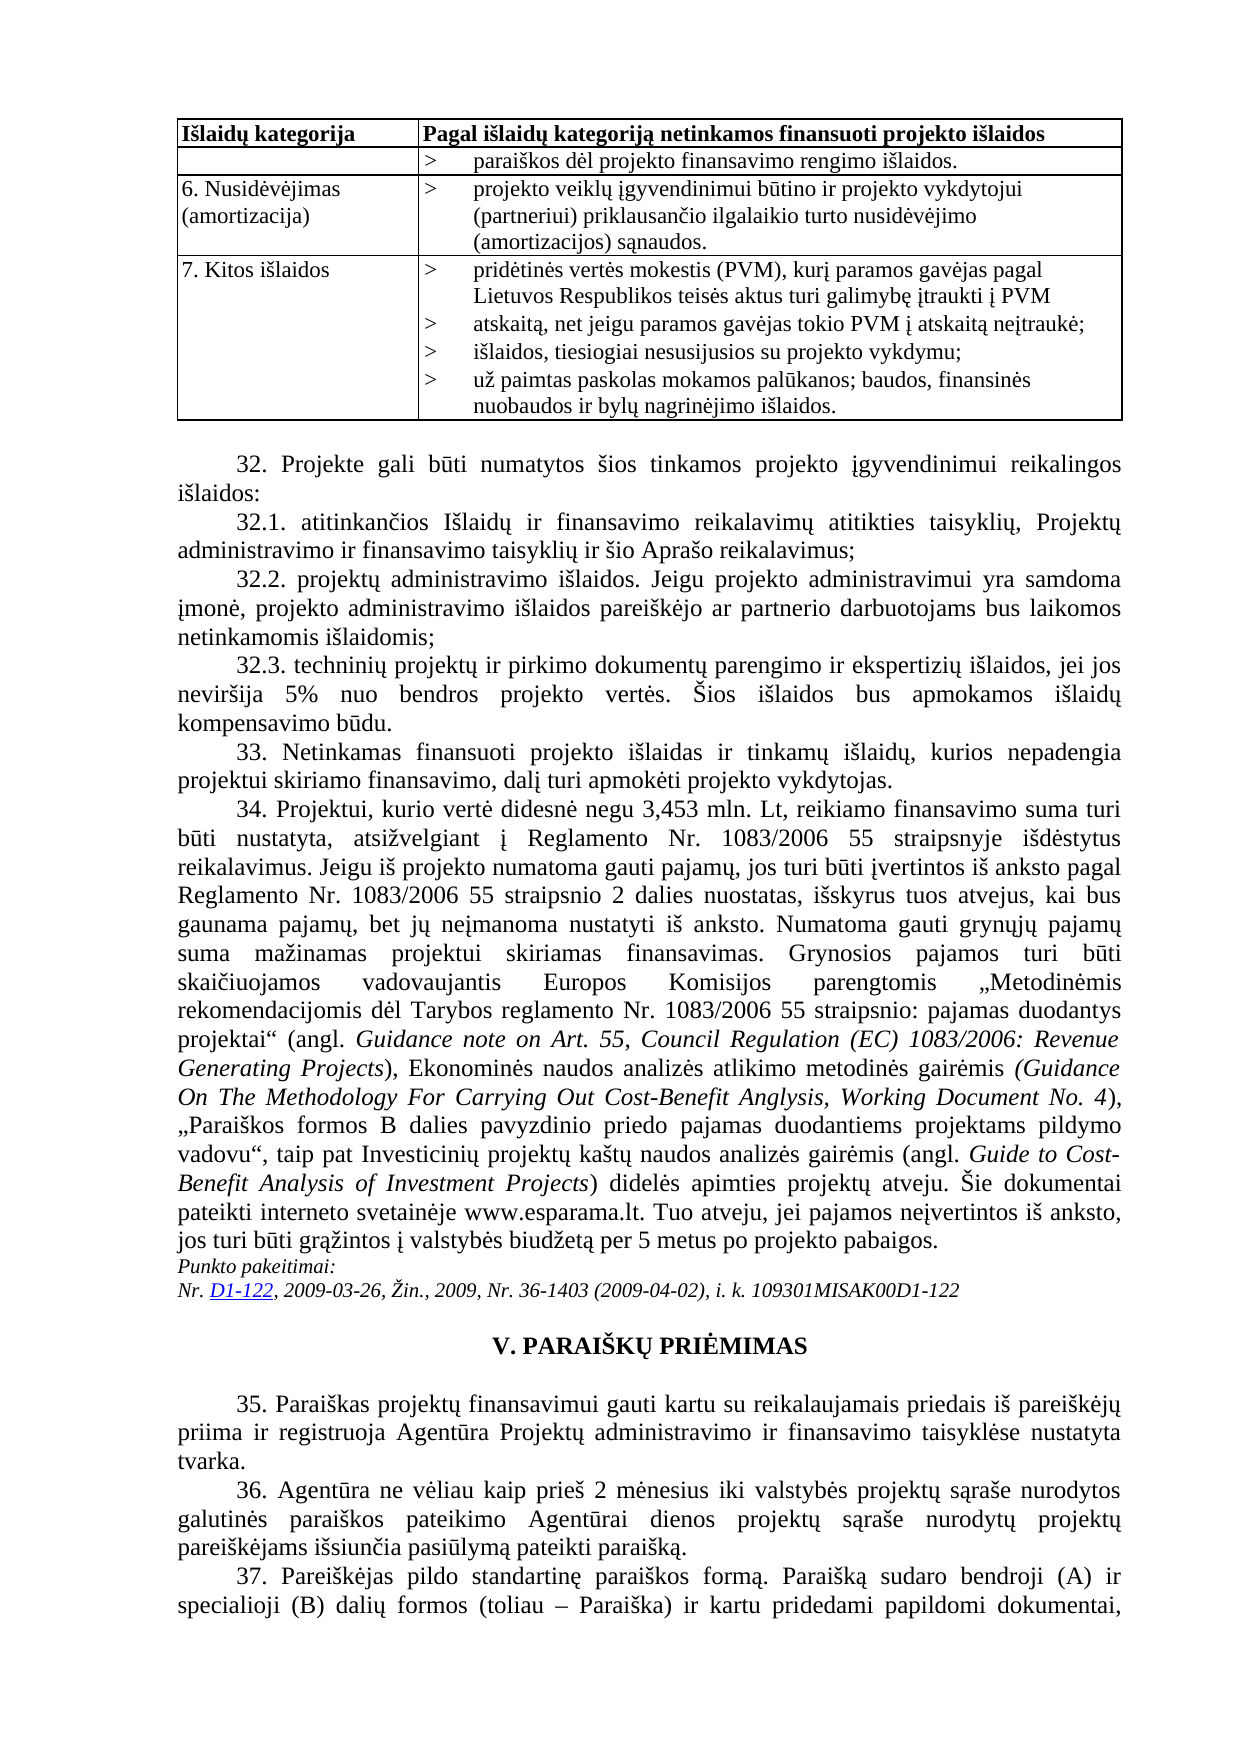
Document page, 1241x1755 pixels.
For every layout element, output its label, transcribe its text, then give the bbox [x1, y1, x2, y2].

table_cell išlaidos, tiesiogiai nesusijusios su projekto vykdymu; [469, 337, 1121, 365]
table_cell > [419, 176, 469, 254]
table_cell atskaitą, net jeigu paramos gavėjas tokio PVM į atskaitą neįtraukė; [469, 309, 1121, 337]
table_cell > [419, 365, 469, 419]
table_cell už paimtas paskolas mokamos palūkanos; baudos, finansinės nuobaudos ir bylų nagrinėjimo išlaidos. [469, 365, 1121, 419]
table_cell > [419, 256, 469, 309]
text 32. Projekte gali būti numatytos šios tinkamos projekto įgyvendinimui reikalingos išlaidos: [177, 449, 1122, 507]
text 32.3. techninių projektų ir pirkimo dokumentų parengimo ir ekspertizių išlaidos, jei jos neviršija 5% nuo bendros projekto vertės. Šios išlaidos bus apmokamos išlaidų kompensavimo būdu. [177, 651, 1122, 737]
table_cell [178, 148, 418, 174]
table_cell paraiškos dėl projekto finansavimo rengimo išlaidos. [469, 148, 1121, 174]
text 35. Paraiškas projektų finansavimui gauti kartu su reikalaujamais priedais iš pareiškėjų priima ir registruoja Agentūra Projektų administravimo ir finansavimo taisyklėse nustatyta tvarka. [177, 1389, 1122, 1475]
text 32.2. projektų administravimo išlaidos. Jeigu projekto administravimui yra samdoma įmonė, projekto administravimo išlaidos pareiškėjo ar partnerio darbuotojams bus laikomos netinkamomis išlaidomis; [177, 564, 1122, 651]
table_cell > [419, 309, 469, 337]
text V. PARAIŠKŲ PRIĖMIMAS [177, 1331, 1122, 1360]
text 36. Agentūra ne vėliau kaip prieš 2 mėnesius iki valstybės projektų sąraše nurodytos galutinės paraiškos pateikimo Agentūrai dienos projektų sąraše nurodytų projektų pareiškėjams išsiunčia pasiūlymą pateikti paraišką. [177, 1475, 1122, 1561]
table_cell projekto veiklų įgyvendinimui būtino ir projekto vykdytojui (partneriui) priklausančio ilgalaikio turto nusidėvėjimo (amortizacijos) sąnaudos. [469, 176, 1121, 254]
text Nr. D1-122, 2009-03-26, Žin., 2009, Nr. 36-1403 (2009-04-02), i. k. 109301MISAK00D1-122 [177, 1278, 1122, 1302]
text Punkto pakeitimai: [177, 1254, 1122, 1278]
table_cell 7. Kitos išlaidos [178, 256, 418, 419]
table_cell 6. Nusidėvėjimas (amortizacija) [178, 176, 418, 254]
table_cell > [419, 337, 469, 365]
table_cell pridėtinės vertės mokestis (PVM), kurį paramos gavėjas pagal Lietuvos Respublikos teisės aktus turi galimybę įtraukti į PVM [469, 256, 1121, 309]
text 33. Netinkamas finansuoti projekto išlaidas ir tinkamų išlaidų, kurios nepadengia projektui skiriamo finansavimo, dalį turi apmokėti projekto vykdytojas. [177, 737, 1122, 794]
table_header Išlaidų kategorija [178, 120, 418, 146]
text 37. Pareiškėjas pildo standartinę paraiškos formą. Paraišką sudaro bendroji (A) ir specialioji (B) dalių formos (toliau – Paraiška) ir kartu pridedami papildomi dokumentai, [177, 1561, 1122, 1619]
table_header Pagal išlaidų kategoriją netinkamos finansuoti projekto išlaidos [419, 120, 1121, 146]
text 32.1. atitinkančios Išlaidų ir finansavimo reikalavimų atitikties taisyklių, Projektų administravimo ir finansavimo taisyklių ir šio Aprašo reikalavimus; [177, 507, 1122, 564]
text 34. Projektui, kurio vertė didesnė negu 3,453 mln. Lt, reikiamo finansavimo suma turi būti nustatyta, atsižvelgiant į Reglamento Nr. 1083/2006 55 straipsnyje išdėstytus reikalavimus. Jeigu iš projekto numatoma gauti pajamų, jos turi būti įvertintos iš anksto pagal Reglamento Nr. 1083/2006 55 straipsnio 2 dalies nuostatas, išskyrus tuos atvejus, kai bus gaunama pajamų, bet jų neįmanoma nustatyti iš anksto. Numatoma gauti grynųjų pajamų suma mažinamas projektui skiriamas finansavimas. Grynosios pajamos turi būti skaičiuojamos vadovaujantis Europos Komisijos parengtomis „Metodinėmis rekomendacijomis dėl Tarybos reglamento Nr. 1083/2006 55 straipsnio: pajamas duodantys projektai“ (angl. Guidance note on Art. 55, Council Regulation (EC) 1083/2006: Revenue Generating Projects), Ekonominės naudos analizės atlikimo metodinės gairėmis (Guidance On The Methodology For Carrying Out Cost-Benefit Anglysis, Working Document No. 4), „Paraiškos formos B dalies pavyzdinio priedo pajamas duodantiems projektams pildymo vadovu“, taip pat Investicinių projektų kaštų naudos analizės gairėmis (angl. Guide to Cost-Benefit Analysis of Investment Projects) didelės apimties projektų atveju. Šie dokumentai pateikti interneto svetainėje www.esparama.lt. Tuo atveju, jei pajamos neįvertintos iš anksto, jos turi būti grąžintos į valstybės biudžetą per 5 metus po projekto pabaigos. [177, 794, 1122, 1254]
table_cell > [419, 148, 469, 174]
